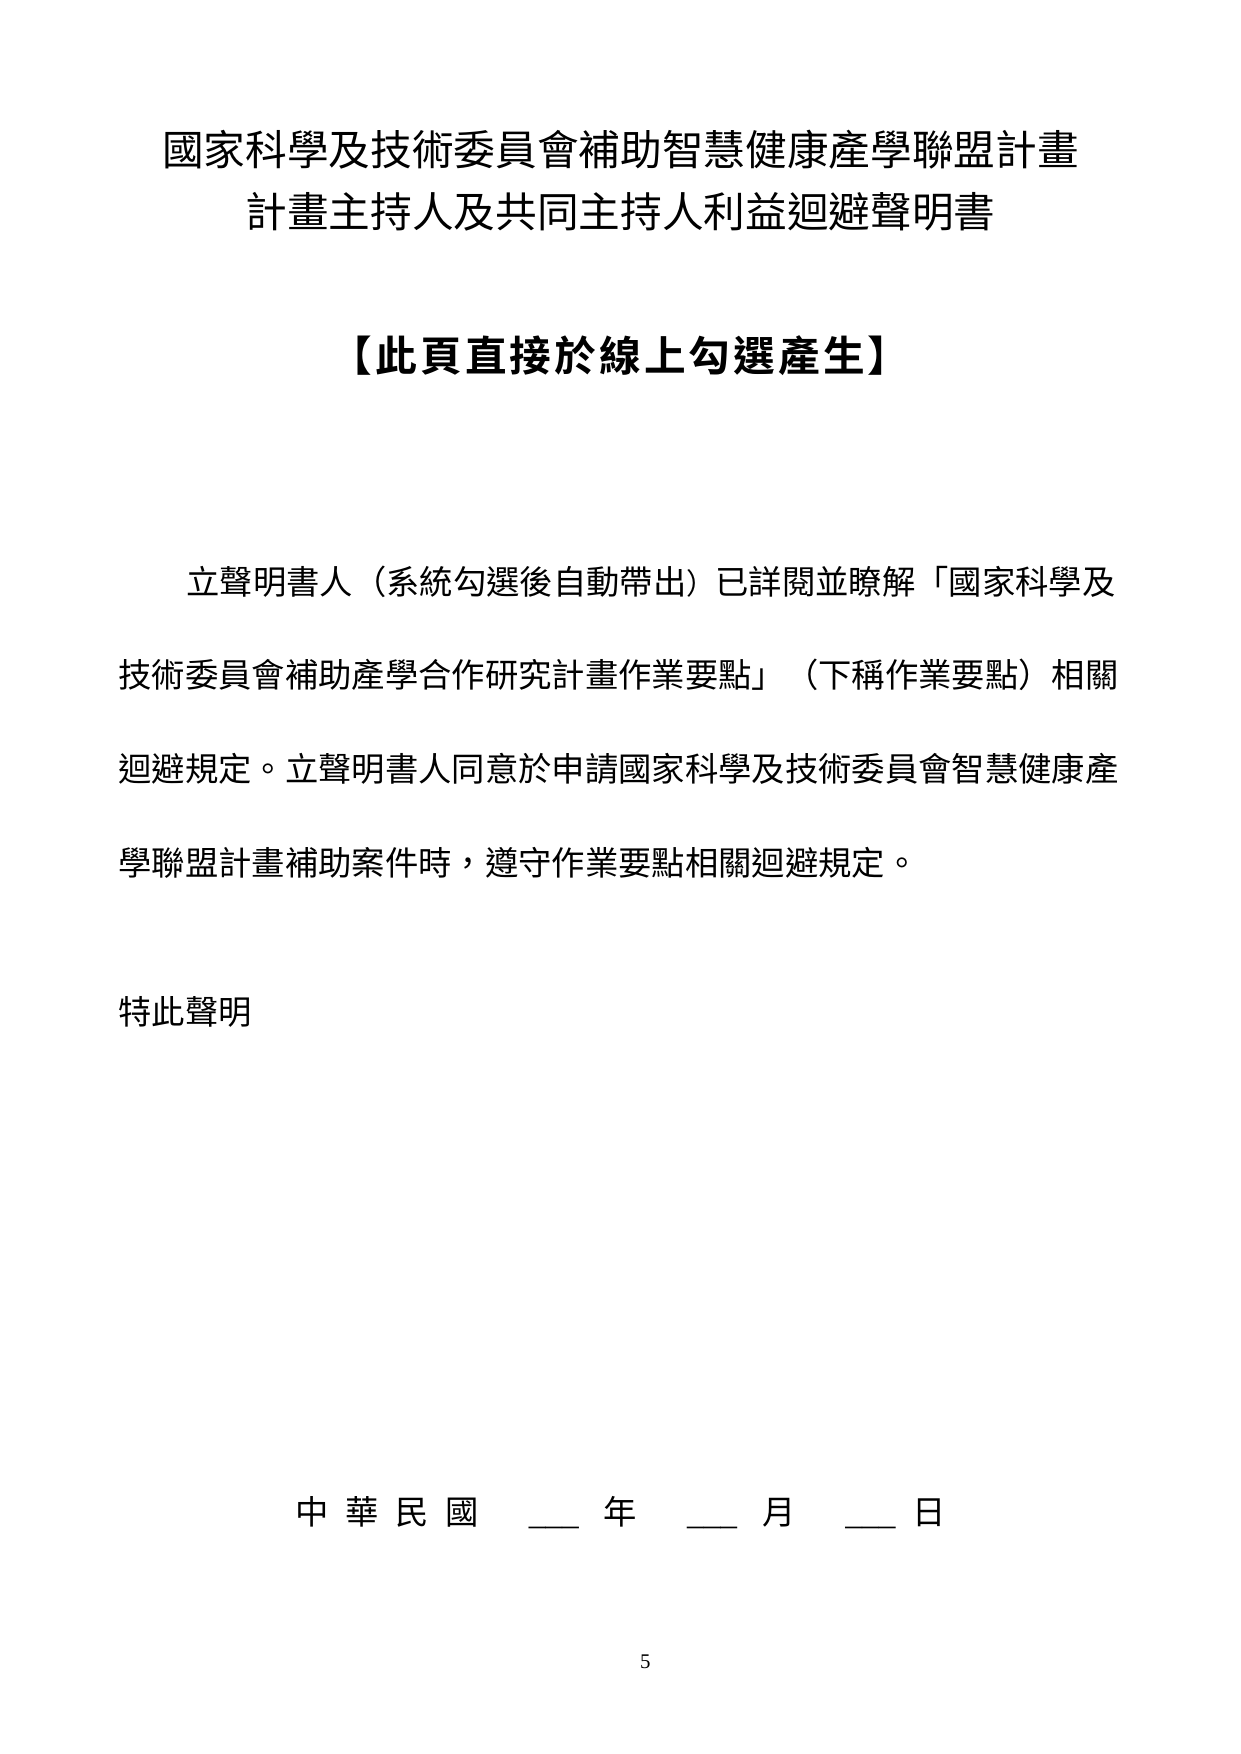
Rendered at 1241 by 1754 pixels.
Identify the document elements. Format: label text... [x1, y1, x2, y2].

text 中 華 民 國 ___ 年 ___ 月 ___ 日 [118, 1468, 1122, 1531]
subtitle 計畫主持人及共同主持人利益迴避聲明書 [118, 168, 1122, 230]
text 特此聲明 [118, 968, 1122, 1031]
text 國家科學及技術委員會補助智慧健康產學聯盟計畫 [118, 105, 1122, 168]
text 立聲明書人（系統勾選後自動帶出）已詳閱並瞭解「國家科學及技術委員會補助產學合作研究計畫作業要點」（下稱作業要點）相關迴避規定。立聲明書人同意於申請國家科學及技術委員會智慧健康產學聯盟計畫補助案件時，遵守作業要點相關迴避規定。 [118, 538, 1122, 882]
text 【此頁直接於線上勾選產生】 [118, 312, 1122, 374]
